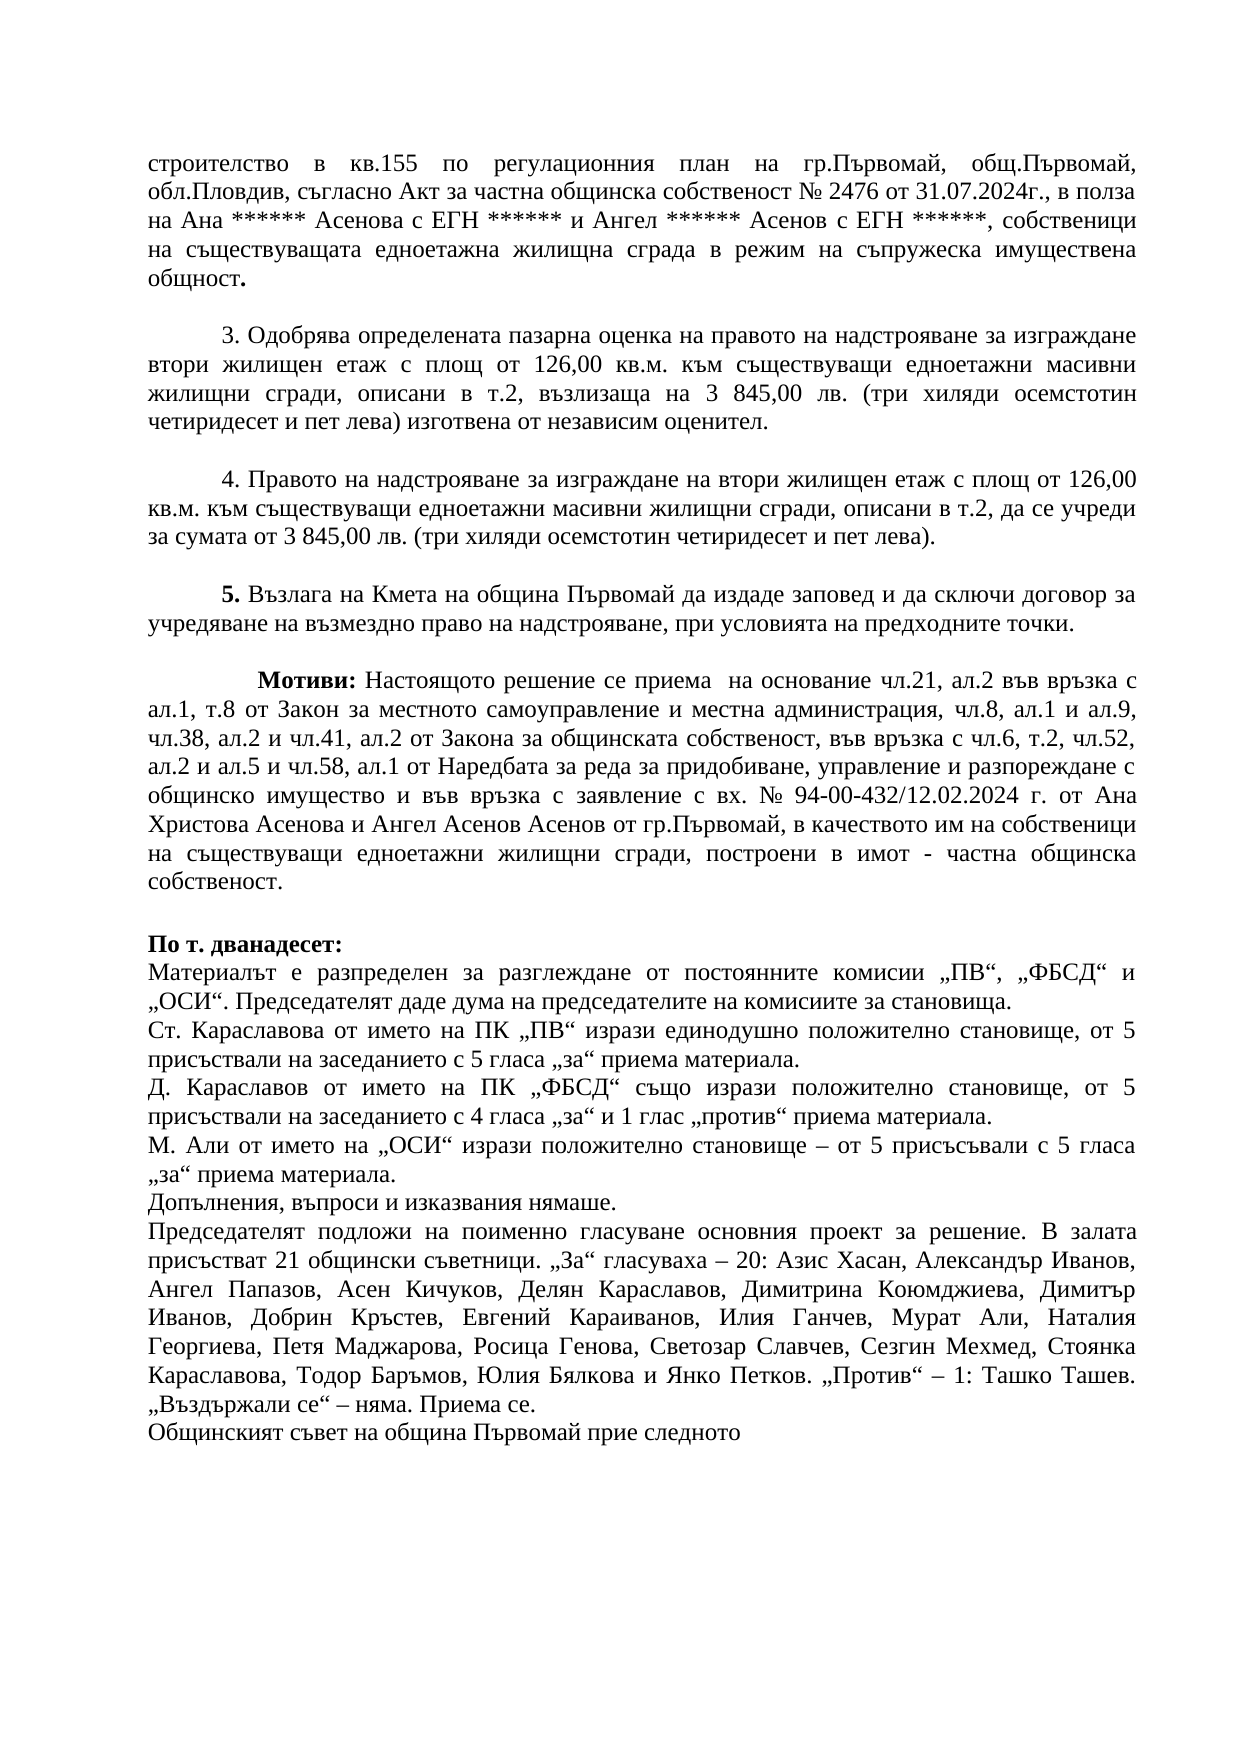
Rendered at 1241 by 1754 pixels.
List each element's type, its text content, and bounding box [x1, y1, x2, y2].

text По т. дванадесет: [148, 929, 1137, 957]
text Материалът е разпределен за разглеждане от постоянните комисии „ПВ“, „ФБСД“ и „ОСИ“. Председателят даде дума на председателите на комисиите за становища. [148, 957, 1137, 1015]
text М. Али от името на „ОСИ“ изрази положително становище – от 5 присъсъвали с 5 гласа „за“ приема материала. [148, 1130, 1137, 1187]
text строителство в кв.155 по регулационния план на гр.Първомай, общ.Първомай, обл.Пловдив, съгласно Акт за частна общинска собственост № 2476 от 31.07.2024г., в полза на Ана ****** Асенова с ЕГН ****** и Ангел ****** Асенов с ЕГН ******, собственици на съществуващата едноетажна жилищна сграда в режим на съпружеска имуществена общност. [148, 148, 1137, 291]
text 5. Възлага на Кмета на община Първомай да издаде заповед и да сключи договор за учредяване на възмездно право на надстрояване, при условията на предходните точки. [148, 579, 1137, 636]
text Д. Караславов от името на ПК „ФБСД“ също изрази положително становище, от 5 присъствали на заседанието с 4 гласа „за“ и 1 глас „против“ приема материала. [148, 1072, 1137, 1130]
text Допълнения, въпроси и изказвания нямаше. [148, 1187, 1137, 1216]
text Председателят подложи на поименно гласуване основния проект за решение. В залата присъстват 21 общински съветници. „За“ гласуваха – 20: Азис Хасан, Александър Иванов, Ангел Папазов, Асен Кичуков, Делян Караславов, Димитрина Коюмджиева, Димитър Иванов, Добрин Кръстев, Евгений Караиванов, Илия Ганчев, Мурат Али, Наталия Георгиева, Петя Маджарова, Росица Генова, Светозар Славчев, Сезгин Мехмед, Стоянка Караславова, Тодор Баръмов, Юлия Бялкова и Янко Петков. „Против“ – 1: Ташко Ташев. „Въздържали се“ – няма. Приема се. [148, 1216, 1137, 1417]
text 4. Правото на надстрояване за изграждане на втори жилищен етаж с площ от 126,00 кв.м. към съществуващи едноетажни масивни жилищни сгради, описани в т.2, да се учреди за сумата от 3 845,00 лв. (три хиляди осемстотин четиридесет и пет лева). [148, 464, 1137, 550]
text Общинският съвет на община Първомай прие следното [148, 1417, 1137, 1446]
text Ст. Караславова от името на ПК „ПВ“ изрази единодушно положително становище, от 5 присъствали на заседанието с 5 гласа „за“ приема материала. [148, 1015, 1137, 1072]
text 3. Одобрява определената пазарна оценка на правото на надстрояване за изграждане втори жилищен етаж с площ от 126,00 кв.м. към съществуващи едноетажни масивни жилищни сгради, описани в т.2, възлизаща на 3 845,00 лв. (три хиляди осемстотин четиридесет и пет лева) изготвена от независим оценител. [148, 320, 1137, 435]
text Мотиви: Настоящото решение се приема на основание чл.21, ал.2 във връзка с ал.1, т.8 от Закон за местното самоуправление и местна администрация, чл.8, ал.1 и ал.9, чл.38, ал.2 и чл.41, ал.2 от Закона за общинската собственост, във връзка с чл.6, т.2, чл.52, ал.2 и ал.5 и чл.58, ал.1 от Наредбата за реда за придобиване, управление и разпореждане с общинско имущество и във връзка с заявление с вх. № 94-00-432/12.02.2024 г. от Ана Христова Асенова и Ангел Асенов Асенов от гр.Първомай, в качеството им на собственици на съществуващи едноетажни жилищни сгради, построени в имот - частна общинска собственост. [148, 665, 1137, 895]
